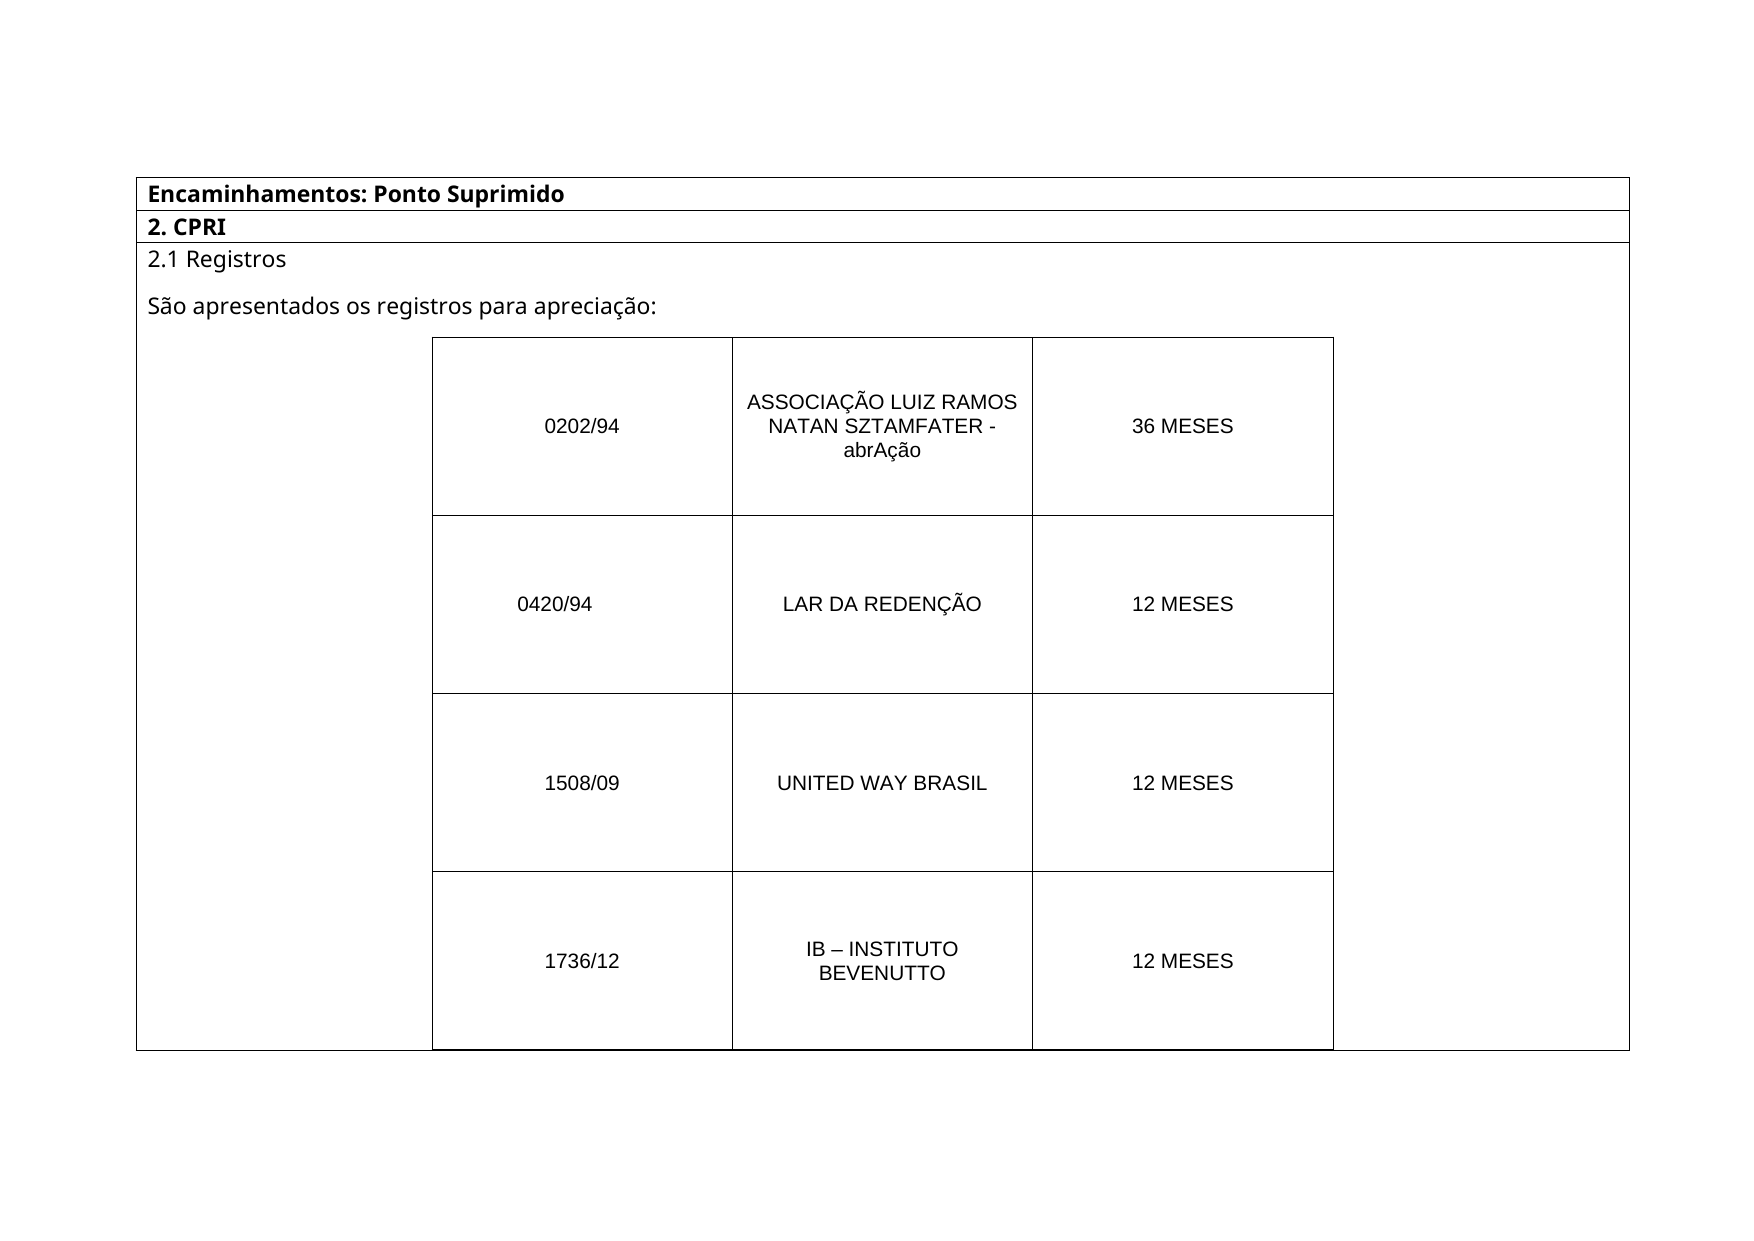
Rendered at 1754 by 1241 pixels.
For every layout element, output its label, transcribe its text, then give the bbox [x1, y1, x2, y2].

table_cell 12 MESES [1033, 516, 1333, 693]
table_cell LAR DA REDENÇÃO [733, 516, 1032, 693]
table_header 36 MESES [1033, 338, 1333, 515]
table_cell 0420/94 [433, 516, 732, 693]
table_cell 12 MESES [1033, 694, 1333, 871]
table_cell Encaminhamentos: Ponto Suprimido [137, 178, 1629, 209]
table_cell 2. CPRI [137, 211, 1629, 242]
table_cell 1736/12 [433, 872, 732, 1049]
table_cell 12 MESES [1033, 872, 1333, 1049]
table_header 0202/94 [433, 338, 732, 515]
table_cell IB – INSTITUTO BEVENUTTO [733, 872, 1032, 1049]
table_header ASSOCIAÇÃO LUIZ RAMOS NATAN SZTAMFATER - abrAção [733, 338, 1032, 515]
table_cell 2.1 Registros São apresentados os registros para apreciação: [137, 243, 1629, 1050]
table_cell 1508/09 [433, 694, 732, 871]
table_cell UNITED WAY BRASIL [733, 694, 1032, 871]
